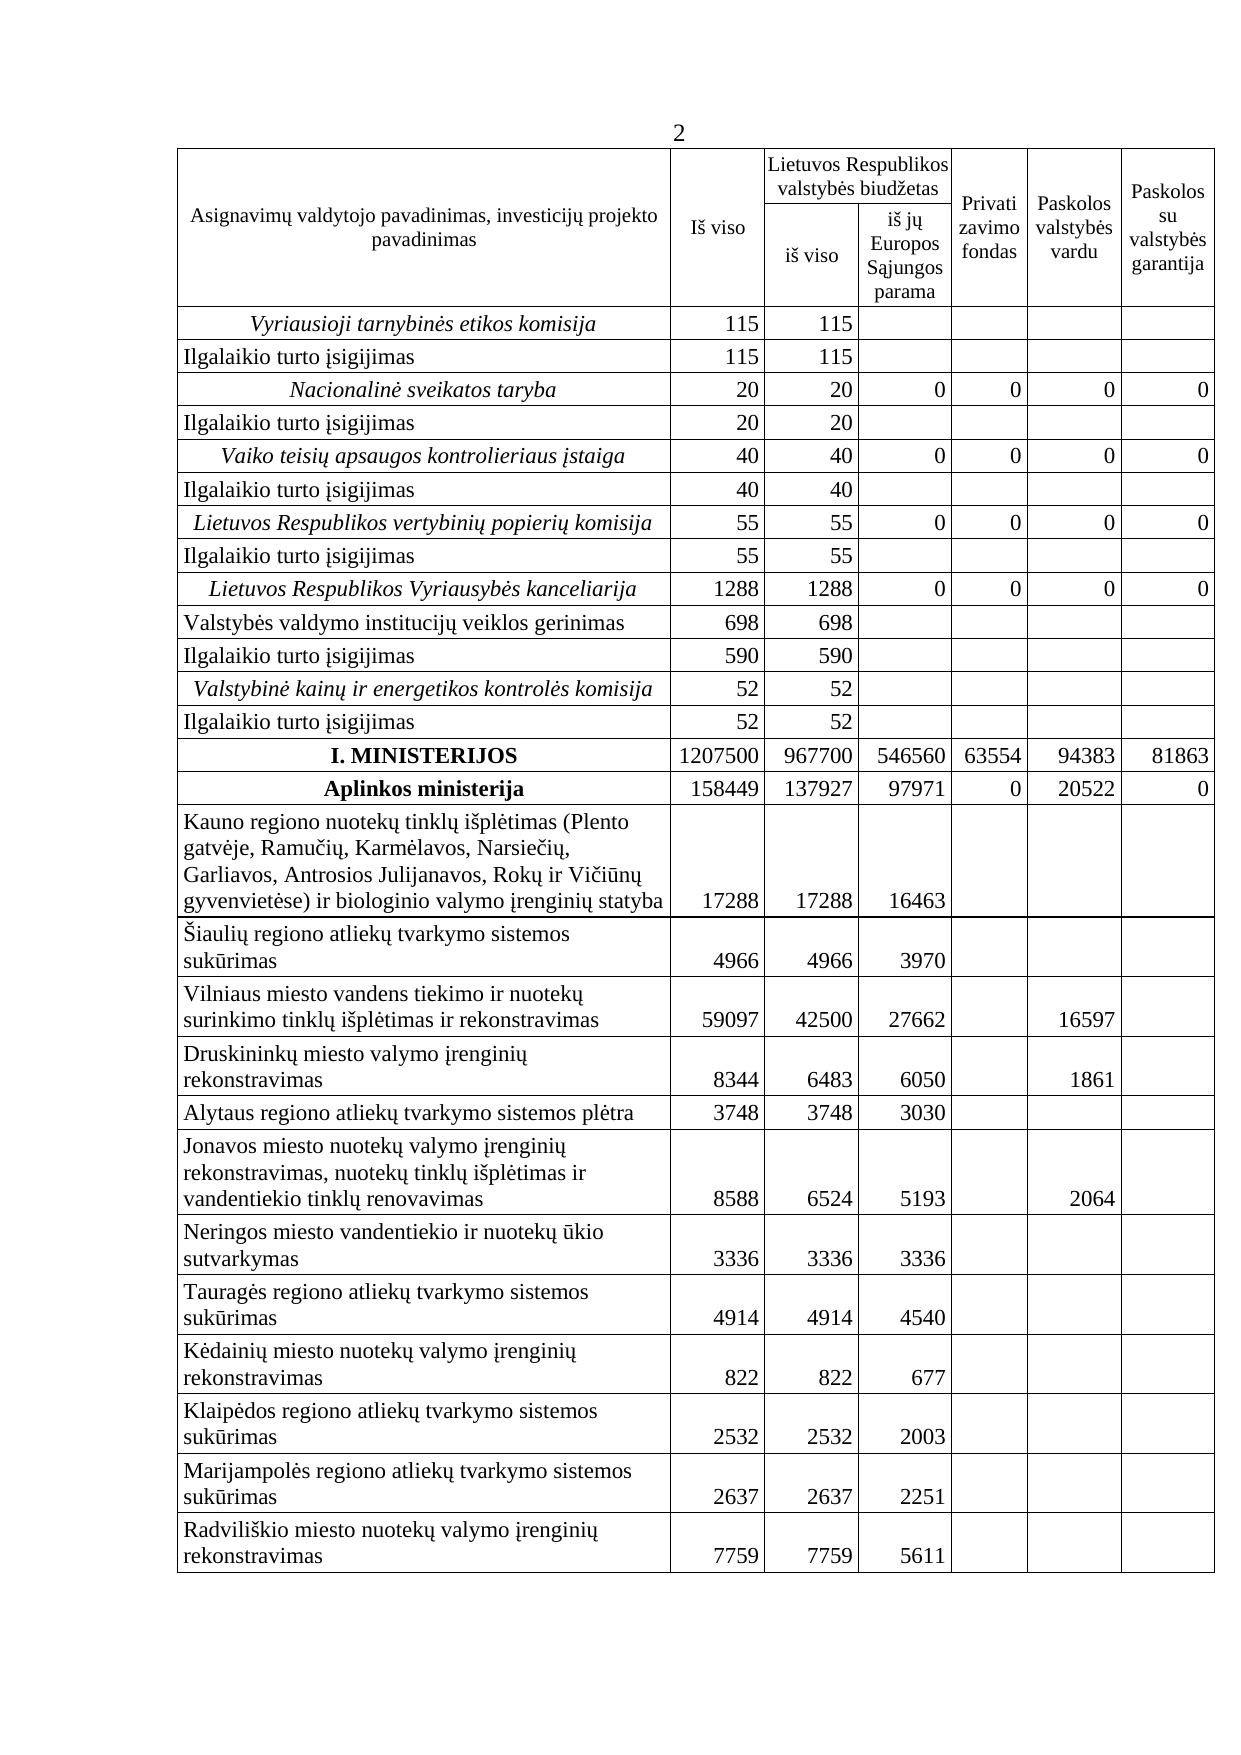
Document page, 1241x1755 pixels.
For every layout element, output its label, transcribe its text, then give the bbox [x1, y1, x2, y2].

table_cell 2003 [859, 1394, 951, 1453]
table_cell 2637 [765, 1454, 858, 1512]
table_cell 1861 [1028, 1037, 1121, 1095]
table_cell [1122, 1275, 1214, 1333]
table_cell 59097 [671, 977, 764, 1036]
table_cell 0 [1028, 373, 1121, 405]
table_cell [1122, 406, 1214, 439]
table_cell 55 [765, 506, 858, 538]
table_cell 52 [765, 706, 858, 738]
table_header Paskolos valstybės vardu [1028, 149, 1121, 306]
table_cell 590 [765, 639, 858, 671]
table_cell Kauno regiono nuotekų tinklų išplėtimas (Plento gatvėje, Ramučių, Karmėlavos, Narsiečių, Garliavos, Antrosios Julijanavos, Rokų ir Vičiūnų gyvenvietėse) ir biologinio valymo įrenginių statyba [178, 805, 670, 916]
table_cell Ilgalaikio turto įsigijimas [178, 473, 670, 505]
table_cell [1028, 639, 1121, 671]
table_cell 5193 [859, 1130, 951, 1214]
table_cell 0 [952, 506, 1027, 538]
table_cell 1288 [671, 573, 764, 605]
table_cell [859, 307, 951, 339]
table_cell Kėdainių miesto nuotekų valymo įrenginių rekonstravimas [178, 1335, 670, 1393]
table_cell [952, 539, 1027, 572]
table_cell 6524 [765, 1130, 858, 1214]
table_cell 20 [671, 406, 764, 439]
table_cell Ilgalaikio turto įsigijimas [178, 706, 670, 738]
table_cell Lietuvos Respublikos vertybinių popierių komisija [178, 506, 670, 538]
table_cell 3030 [859, 1096, 951, 1128]
table_cell 4914 [765, 1275, 858, 1333]
table_cell 20 [671, 373, 764, 405]
table_cell Valstybės valdymo institucijų veiklos gerinimas [178, 606, 670, 638]
table_cell Ilgalaikio turto įsigijimas [178, 539, 670, 572]
table_header Iš viso [671, 149, 764, 306]
table_cell 52 [671, 706, 764, 738]
table_header Privatizavimo fondas [952, 149, 1027, 306]
table_cell Aplinkos ministerija [178, 772, 670, 804]
table_cell [1028, 473, 1121, 505]
table_cell [1028, 406, 1121, 439]
table_cell 0 [1122, 373, 1214, 405]
table_cell [952, 1394, 1027, 1453]
table_cell [1028, 672, 1121, 704]
table_cell [952, 1335, 1027, 1393]
table_cell 55 [671, 539, 764, 572]
table_cell 0 [1122, 506, 1214, 538]
table_cell [859, 406, 951, 439]
table_cell 8588 [671, 1130, 764, 1214]
table_cell 967700 [765, 739, 858, 771]
table_cell [952, 672, 1027, 704]
table_cell [1122, 706, 1214, 738]
table_cell Ilgalaikio turto įsigijimas [178, 340, 670, 372]
table_cell [1122, 805, 1214, 916]
table_cell [1028, 1096, 1121, 1128]
table_cell [952, 1215, 1027, 1274]
table_cell [952, 340, 1027, 372]
table_cell 0 [859, 373, 951, 405]
table_cell 677 [859, 1335, 951, 1393]
table_cell 81863 [1122, 739, 1214, 771]
table_cell 0 [952, 440, 1027, 472]
table_cell 115 [671, 340, 764, 372]
table_cell [1122, 1513, 1214, 1572]
table_cell [1028, 539, 1121, 572]
table_cell 3970 [859, 918, 951, 976]
table_cell [952, 606, 1027, 638]
table_cell 3336 [671, 1215, 764, 1274]
table_cell 2637 [671, 1454, 764, 1512]
table_cell 0 [1122, 440, 1214, 472]
table_cell Ilgalaikio turto įsigijimas [178, 406, 670, 439]
table_cell 0 [859, 573, 951, 605]
table_cell [1028, 1454, 1121, 1512]
table_cell [1122, 977, 1214, 1036]
table_cell [1028, 1513, 1121, 1572]
table_cell 0 [1028, 440, 1121, 472]
table_cell 2532 [671, 1394, 764, 1453]
table_cell [859, 539, 951, 572]
table_cell Tauragės regiono atliekų tvarkymo sistemos sukūrimas [178, 1275, 670, 1333]
table_cell 2532 [765, 1394, 858, 1453]
table_cell 822 [671, 1335, 764, 1393]
table_cell 0 [859, 506, 951, 538]
table_cell 115 [671, 307, 764, 339]
table_cell 5611 [859, 1513, 951, 1572]
table_cell [952, 805, 1027, 916]
table_cell [952, 406, 1027, 439]
table_cell 4914 [671, 1275, 764, 1333]
table_cell 40 [671, 473, 764, 505]
table_header Asignavimų valdytojo pavadinimas, investicijų projekto pavadinimas [178, 149, 670, 306]
table_cell 27662 [859, 977, 951, 1036]
table_cell [1122, 1335, 1214, 1393]
table_cell 20 [765, 373, 858, 405]
table_cell 6050 [859, 1037, 951, 1095]
table_cell [1028, 1215, 1121, 1274]
table_cell [1122, 539, 1214, 572]
table_cell [952, 918, 1027, 976]
table_cell 3748 [765, 1096, 858, 1128]
table_cell 17288 [765, 805, 858, 916]
table_header Lietuvos Respublikos valstybės biudžetas [765, 149, 951, 203]
table_cell 0 [952, 772, 1027, 804]
table_cell 55 [671, 506, 764, 538]
table_cell 55 [765, 539, 858, 572]
table_cell 0 [1122, 573, 1214, 605]
table_cell Nacionalinė sveikatos taryba [178, 373, 670, 405]
table_cell 0 [952, 573, 1027, 605]
table_cell 3336 [859, 1215, 951, 1274]
table_cell 16463 [859, 805, 951, 916]
table_cell 40 [765, 440, 858, 472]
table_cell [952, 1275, 1027, 1333]
table_cell [1122, 1037, 1214, 1095]
table_cell 1207500 [671, 739, 764, 771]
table_cell 52 [765, 672, 858, 704]
table_cell [859, 473, 951, 505]
table_cell Vyriausioji tarnybinės etikos komisija [178, 307, 670, 339]
table_cell Druskininkų miesto valymo įrenginių rekonstravimas [178, 1037, 670, 1095]
table_cell 63554 [952, 739, 1027, 771]
table_cell 2064 [1028, 1130, 1121, 1214]
table_cell 2251 [859, 1454, 951, 1512]
table_cell Vaiko teisių apsaugos kontrolieriaus įstaiga [178, 440, 670, 472]
table_cell [952, 706, 1027, 738]
table_cell [859, 606, 951, 638]
table_cell [1028, 606, 1121, 638]
table_cell 97971 [859, 772, 951, 804]
table_cell [1122, 606, 1214, 638]
table_cell 20 [765, 406, 858, 439]
table_cell 1288 [765, 573, 858, 605]
table_cell 0 [952, 373, 1027, 405]
table_cell 8344 [671, 1037, 764, 1095]
table_cell 4540 [859, 1275, 951, 1333]
table_cell iš jų Europos Sąjungos parama [859, 204, 951, 306]
table_cell [952, 473, 1027, 505]
table_cell [952, 307, 1027, 339]
table_cell Jonavos miesto nuotekų valymo įrenginių rekonstravimas, nuotekų tinklų išplėtimas ir vandentiekio tinklų renovavimas [178, 1130, 670, 1214]
table_cell [952, 1096, 1027, 1128]
table_cell [1122, 672, 1214, 704]
table_cell Radviliškio miesto nuotekų valymo įrenginių rekonstravimas [178, 1513, 670, 1572]
table_cell [1122, 639, 1214, 671]
table_cell 546560 [859, 739, 951, 771]
table_cell [1028, 307, 1121, 339]
table_cell [859, 672, 951, 704]
table_cell 4966 [765, 918, 858, 976]
table_cell Valstybinė kainų ir energetikos kontrolės komisija [178, 672, 670, 704]
table_cell [1122, 918, 1214, 976]
table_cell 3748 [671, 1096, 764, 1128]
table_cell [1028, 1394, 1121, 1453]
table_cell I. MINISTERIJOS [178, 739, 670, 771]
table_cell iš viso [765, 204, 858, 306]
table_cell [1122, 1394, 1214, 1453]
table_cell Neringos miesto vandentiekio ir nuotekų ūkio sutvarkymas [178, 1215, 670, 1274]
table_cell Marijampolės regiono atliekų tvarkymo sistemos sukūrimas [178, 1454, 670, 1512]
table_cell 0 [859, 440, 951, 472]
table_cell 822 [765, 1335, 858, 1393]
table_cell [952, 1513, 1027, 1572]
table_cell 7759 [765, 1513, 858, 1572]
table_cell 4966 [671, 918, 764, 976]
table_cell 94383 [1028, 739, 1121, 771]
table_cell [1028, 1335, 1121, 1393]
table_cell [1028, 918, 1121, 976]
table_cell [1122, 340, 1214, 372]
table_cell 42500 [765, 977, 858, 1036]
table_cell 0 [1028, 506, 1121, 538]
table_cell [1028, 1275, 1121, 1333]
table_cell 3336 [765, 1215, 858, 1274]
table_cell [1122, 1454, 1214, 1512]
table_cell 17288 [671, 805, 764, 916]
table_cell [859, 706, 951, 738]
table_cell [859, 340, 951, 372]
table_cell [1122, 1130, 1214, 1214]
table_cell 20522 [1028, 772, 1121, 804]
table_cell 698 [671, 606, 764, 638]
table_cell Klaipėdos regiono atliekų tvarkymo sistemos sukūrimas [178, 1394, 670, 1453]
table_header Paskolos su valstybės garantija [1122, 149, 1214, 306]
table_cell Vilniaus miesto vandens tiekimo ir nuotekų surinkimo tinklų išplėtimas ir rekonstravimas [178, 977, 670, 1036]
table_cell 52 [671, 672, 764, 704]
table_cell 0 [1122, 772, 1214, 804]
table_cell 0 [1028, 573, 1121, 605]
table_cell [952, 639, 1027, 671]
table_cell Šiaulių regiono atliekų tvarkymo sistemos sukūrimas [178, 918, 670, 976]
table_cell Ilgalaikio turto įsigijimas [178, 639, 670, 671]
table_cell [1122, 307, 1214, 339]
table_cell 698 [765, 606, 858, 638]
table_cell [1122, 473, 1214, 505]
table_cell [1028, 340, 1121, 372]
table_cell [1122, 1215, 1214, 1274]
table_cell 40 [671, 440, 764, 472]
table_cell 7759 [671, 1513, 764, 1572]
table_cell [1028, 706, 1121, 738]
table_cell [1122, 1096, 1214, 1128]
table_cell [952, 1454, 1027, 1512]
table_cell 137927 [765, 772, 858, 804]
table_cell Alytaus regiono atliekų tvarkymo sistemos plėtra [178, 1096, 670, 1128]
table_cell Lietuvos Respublikos Vyriausybės kanceliarija [178, 573, 670, 605]
table_cell 40 [765, 473, 858, 505]
table_cell [952, 977, 1027, 1036]
table_cell 115 [765, 340, 858, 372]
table_cell [952, 1037, 1027, 1095]
table_cell [859, 639, 951, 671]
table_cell 6483 [765, 1037, 858, 1095]
table_cell 590 [671, 639, 764, 671]
table_cell 115 [765, 307, 858, 339]
table_cell [1028, 805, 1121, 916]
table_cell [952, 1130, 1027, 1214]
table_cell 158449 [671, 772, 764, 804]
table_cell 16597 [1028, 977, 1121, 1036]
